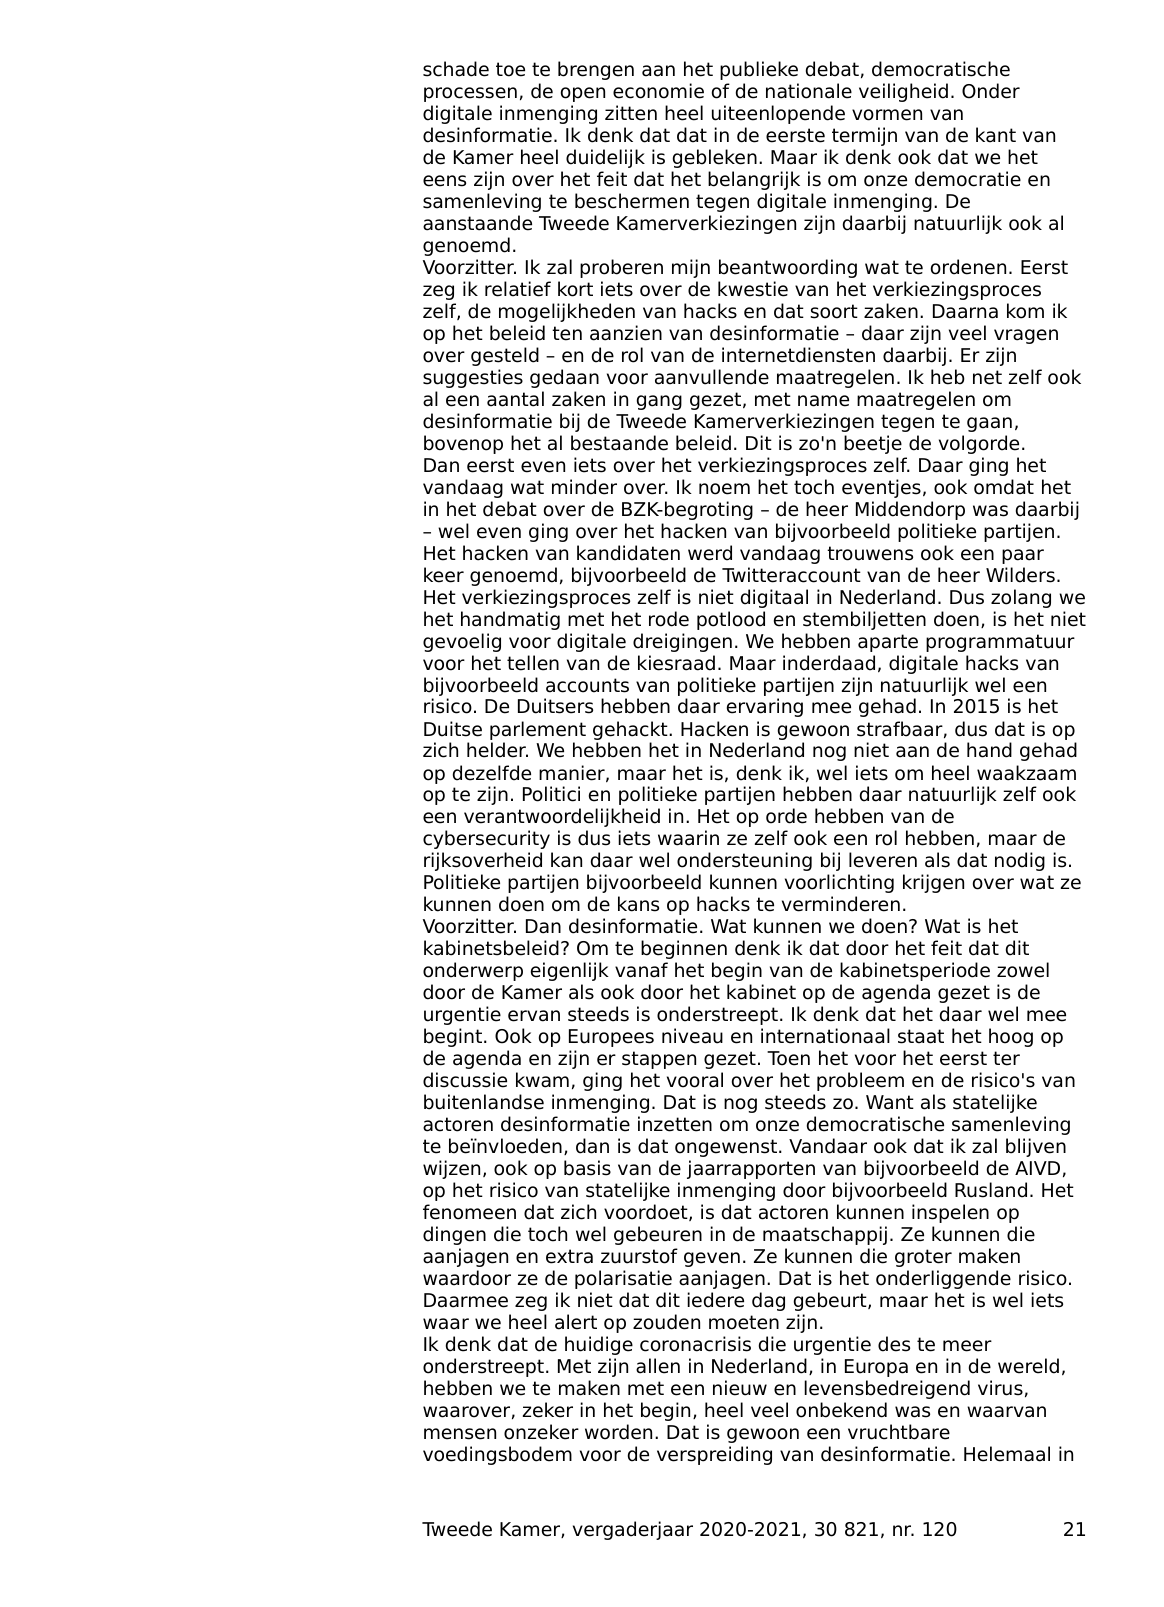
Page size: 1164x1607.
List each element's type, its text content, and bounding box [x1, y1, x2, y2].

text Dan eerst even iets over het verkiezingsproces zelf. Daar ging het vandaag wat minder over. Ik noem het toch eventjes, ook omdat het in het debat over de BZK-begroting – de heer Middendorp was daarbij – wel even ging over het hacken van bijvoorbeeld politieke partijen. Het hacken van kandidaten werd vandaag trouwens ook een paar keer genoemd, bijvoorbeeld de Twitteraccount van de heer Wilders. Het verkiezingsproces zelf is niet digitaal in Nederland. Dus zolang we het handmatig met het rode potlood en stembiljetten doen, is het niet gevoelig voor digitale dreigingen. We hebben aparte programmatuur voor het tellen van de kiesraad. Maar inderdaad, digitale hacks van bijvoorbeeld accounts van politieke partijen zijn natuurlijk wel een risico. De Duitsers hebben daar ervaring mee gehad. In 2015 is het Duitse parlement gehackt. Hacken is gewoon strafbaar, dus dat is op zich helder. We hebben het in Nederland nog niet aan de hand gehad op dezelfde manier, maar het is, denk ik, wel iets om heel waakzaam op te zijn. Politici en politieke partijen hebben daar natuurlijk zelf ook een verantwoordelijkheid in. Het op orde hebben van de cybersecurity is dus iets waarin ze zelf ook een rol hebben, maar de rijksoverheid kan daar wel ondersteuning bij leveren als dat nodig is. Politieke partijen bijvoorbeeld kunnen voorlichting krijgen over wat ze kunnen doen om de kans op hacks te verminderen. [422, 455, 1087, 916]
text Ik denk dat de huidige coronacrisis die urgentie des te meer onderstreept. Met zijn allen in Nederland, in Europa en in de wereld, hebben we te maken met een nieuw en levensbedreigend virus, waarover, zeker in het begin, heel veel onbekend was en waarvan mensen onzeker worden. Dat is gewoon een vruchtbare voedingsbodem voor de verspreiding van desinformatie. Helemaal in [422, 1334, 1087, 1466]
text schade toe te brengen aan het publieke debat, democratische processen, de open economie of de nationale veiligheid. Onder digitale inmenging zitten heel uiteenlopende vormen van desinformatie. Ik denk dat dat in de eerste termijn van de kant van de Kamer heel duidelijk is gebleken. Maar ik denk ook dat we het eens zijn over het feit dat het belangrijk is om onze democratie en samenleving te beschermen tegen digitale inmenging. De aanstaande Tweede Kamerverkiezingen zijn daarbij natuurlijk ook al genoemd. [422, 59, 1087, 257]
text Voorzitter. Ik zal proberen mijn beantwoording wat te ordenen. Eerst zeg ik relatief kort iets over de kwestie van het verkiezingsproces zelf, de mogelijkheden van hacks en dat soort zaken. Daarna kom ik op het beleid ten aanzien van desinformatie – daar zijn veel vragen over gesteld – en de rol van de internetdiensten daarbij. Er zijn suggesties gedaan voor aanvullende maatregelen. Ik heb net zelf ook al een aantal zaken in gang gezet, met name maatregelen om desinformatie bij de Tweede Kamerverkiezingen tegen te gaan, bovenop het al bestaande beleid. Dit is zo'n beetje de volgorde. [422, 257, 1087, 455]
text Voorzitter. Dan desinformatie. Wat kunnen we doen? Wat is het kabinetsbeleid? Om te beginnen denk ik dat door het feit dat dit onderwerp eigenlijk vanaf het begin van de kabinetsperiode zowel door de Kamer als ook door het kabinet op de agenda gezet is de urgentie ervan steeds is onderstreept. Ik denk dat het daar wel mee begint. Ook op Europees niveau en internationaal staat het hoog op de agenda en zijn er stappen gezet. Toen het voor het eerst ter discussie kwam, ging het vooral over het probleem en de risico's van buitenlandse inmenging. Dat is nog steeds zo. Want als statelijke actoren desinformatie inzetten om onze democratische samenleving te beïnvloeden, dan is dat ongewenst. Vandaar ook dat ik zal blijven wijzen, ook op basis van de jaarrapporten van bijvoorbeeld de AIVD, op het risico van statelijke inmenging door bijvoorbeeld Rusland. Het fenomeen dat zich voordoet, is dat actoren kunnen inspelen op dingen die toch wel gebeuren in de maatschappij. Ze kunnen die aanjagen en extra zuurstof geven. Ze kunnen die groter maken waardoor ze de polarisatie aanjagen. Dat is het onderliggende risico. Daarmee zeg ik niet dat dit iedere dag gebeurt, maar het is wel iets waar we heel alert op zouden moeten zijn. [422, 916, 1087, 1334]
